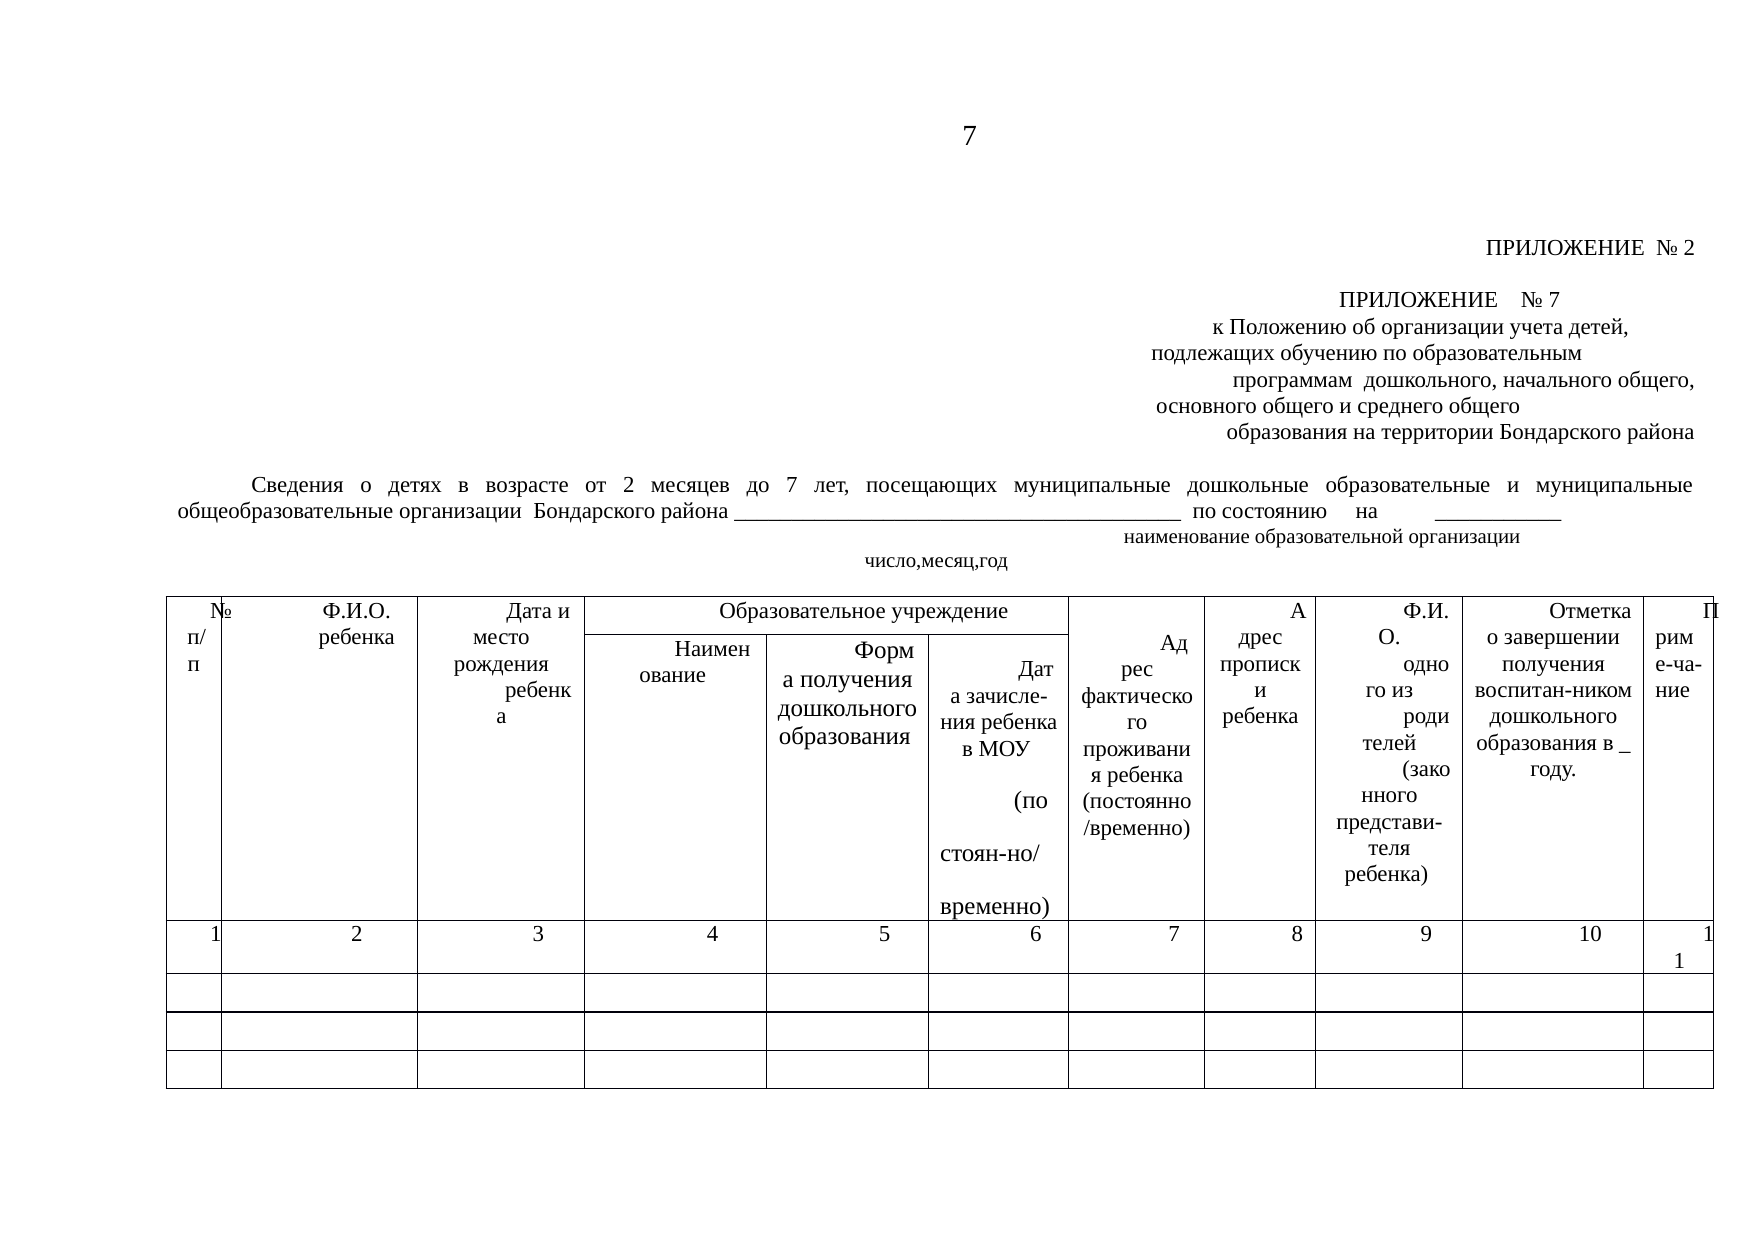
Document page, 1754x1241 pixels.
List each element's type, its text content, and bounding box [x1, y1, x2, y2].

table_cell [1205, 974, 1315, 1011]
table_cell [929, 1013, 1068, 1050]
table_cell [1644, 1013, 1713, 1050]
table_cell [929, 974, 1068, 1011]
table_cell [167, 1051, 221, 1088]
table_cell [585, 1013, 766, 1050]
table_cell [222, 1013, 417, 1050]
table_cell [1644, 1051, 1713, 1088]
table_header Ф.И.О. ребенка [222, 597, 417, 919]
table_cell [1644, 974, 1713, 1011]
table_cell Дата зачисле-ния ребенка в МОУ (постоян-но/временно) [929, 635, 1068, 919]
table_cell 1 [167, 921, 221, 973]
table_cell [1463, 1051, 1643, 1088]
table_cell 10 [1463, 921, 1643, 973]
table_cell [1463, 974, 1643, 1011]
table_cell [1463, 1013, 1643, 1050]
table_cell 7 [1069, 921, 1204, 973]
text подлежащих обучению по образовательным [177, 339, 1695, 366]
table_cell 5 [767, 921, 928, 973]
table_cell [1205, 1051, 1315, 1088]
table_cell Форма получения дошкольного образования [767, 635, 928, 919]
text ПРИЛОЖЕНИЕ № 7 [177, 287, 1695, 313]
table_cell 4 [585, 921, 766, 973]
table_cell [418, 1013, 584, 1050]
table_cell [167, 974, 221, 1011]
table_cell Наименование [585, 635, 766, 919]
table_cell 3 [418, 921, 584, 973]
table_cell 6 [929, 921, 1068, 973]
table_header Адрес фактического проживания ребенка (постоянно/временно) [1069, 597, 1204, 919]
table_cell [1069, 1051, 1204, 1088]
table_header Адрес прописки ребенка [1205, 597, 1315, 919]
table_cell [167, 1013, 221, 1050]
text образования на территории Бондарского района [177, 418, 1695, 445]
table_header Образовательное учреждение [585, 597, 1068, 634]
table_cell [418, 974, 584, 1011]
text Сведения о детях в возрасте от 2 месяцев до 7 лет, посещающих муниципальные дошкольные образовательные и муниципальные общеобразовательные организации Бондарского района _______________________________________ по состоянию на ___________ [177, 471, 1695, 524]
table_header Приме-ча-ние [1644, 597, 1713, 919]
table_cell 8 [1205, 921, 1315, 973]
table_cell [1069, 974, 1204, 1011]
table_cell 11 [1644, 921, 1713, 973]
text ПРИЛОЖЕНИЕ № 2 [177, 234, 1695, 260]
table_cell [1069, 1013, 1204, 1050]
table_cell [1316, 974, 1462, 1011]
table_header Дата и место рождения ребенка [418, 597, 584, 919]
table_cell [585, 1051, 766, 1088]
table_cell [767, 1051, 928, 1088]
table_cell [222, 1051, 417, 1088]
table_cell [767, 1013, 928, 1050]
table_cell [1316, 1013, 1462, 1050]
table_header № п/п [167, 597, 221, 919]
text к Положению об организации учета детей, [177, 313, 1695, 339]
table_cell [1316, 1051, 1462, 1088]
table_cell 2 [222, 921, 417, 973]
table_cell [418, 1051, 584, 1088]
table_header Отметка о завершении получения воспитан-ником дошкольного образования в _ году. [1463, 597, 1643, 919]
table_cell [767, 974, 928, 1011]
text основного общего и среднего общего [177, 392, 1695, 418]
table_cell [222, 974, 417, 1011]
text программам дошкольного, начального общего, [177, 366, 1695, 392]
table_cell [1205, 1013, 1315, 1050]
text наименование образовательной организации число,месяц,год [177, 524, 1695, 572]
table_header Ф.И.О. одного из родителей (законного представи-теля ребенка) [1316, 597, 1462, 919]
table_cell [929, 1051, 1068, 1088]
table_cell 9 [1316, 921, 1462, 973]
table_cell [585, 974, 766, 1011]
